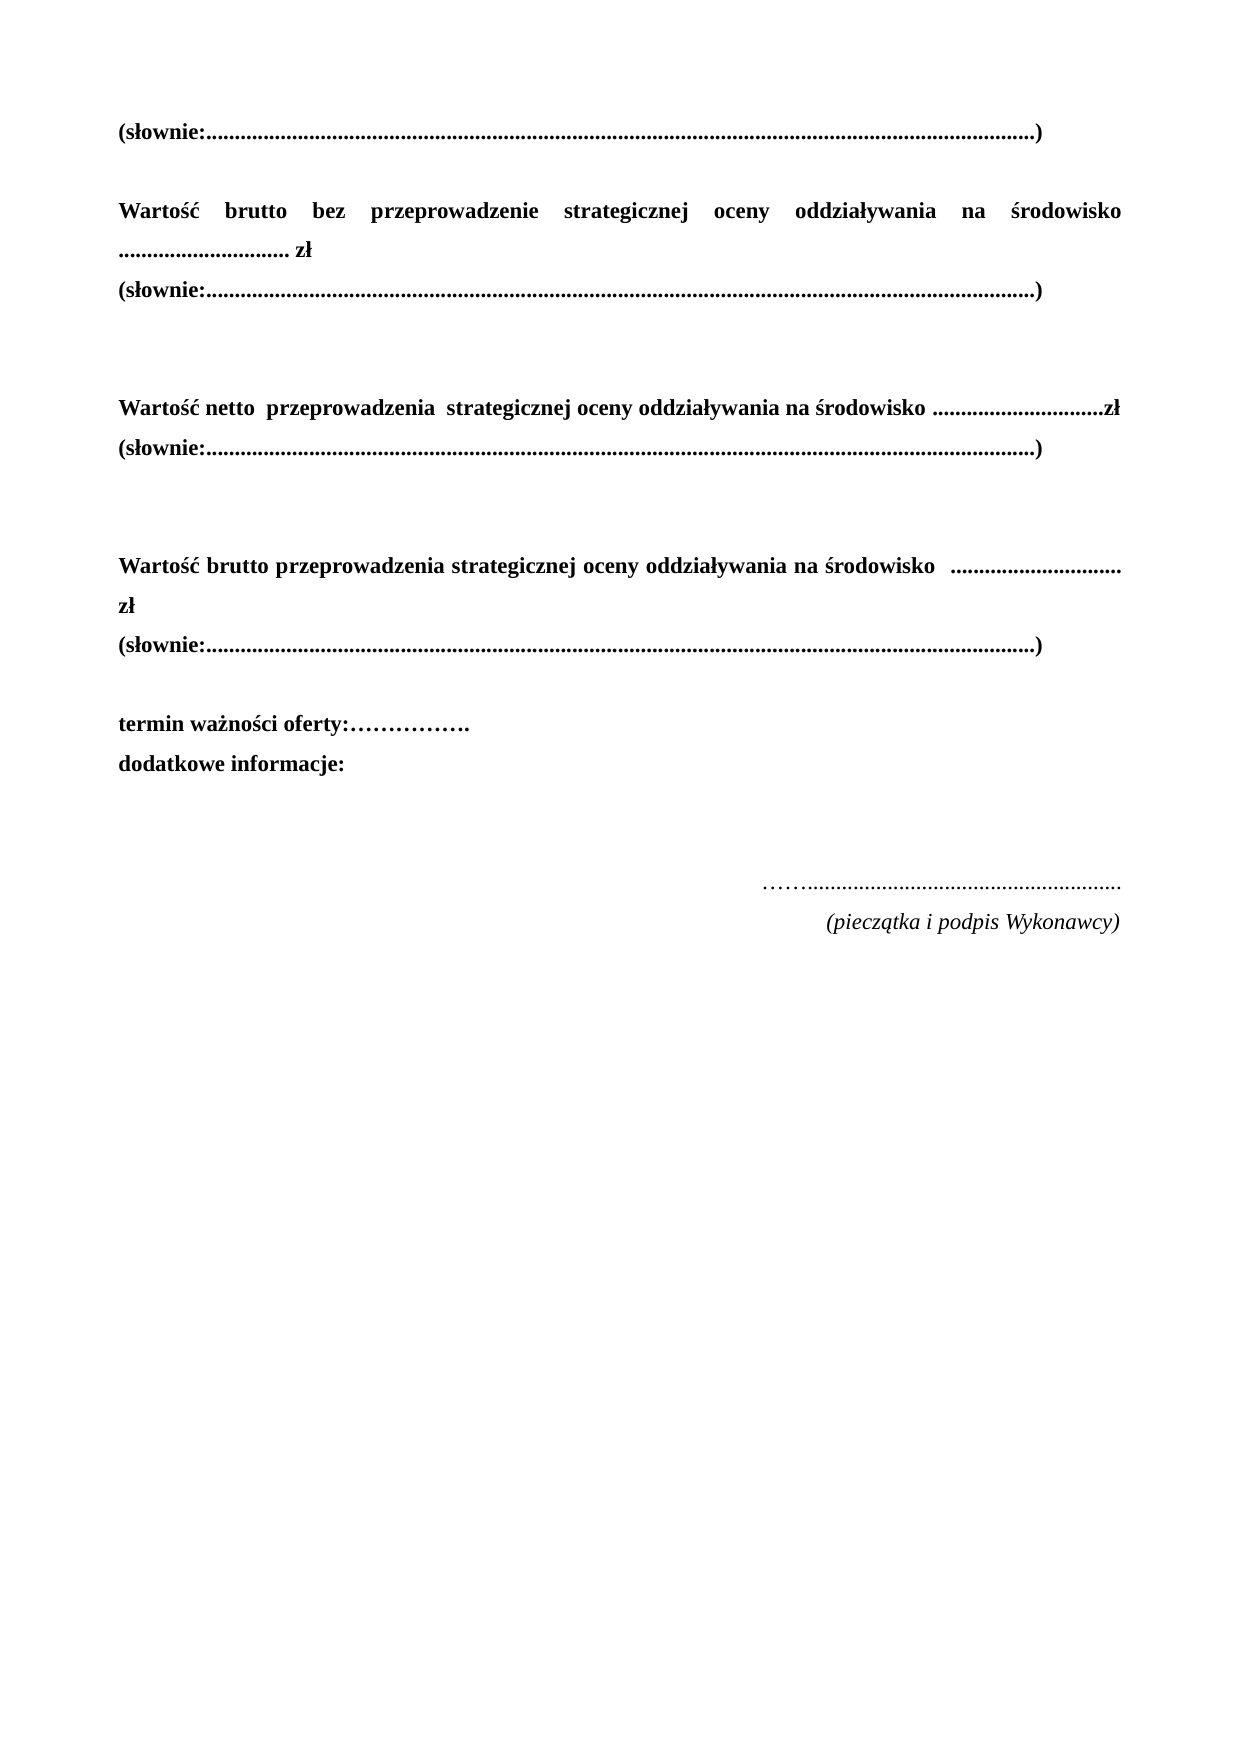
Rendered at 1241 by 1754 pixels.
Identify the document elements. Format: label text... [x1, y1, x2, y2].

text (słownie:.................................................................................................................................................) [118, 276, 1122, 302]
text (słownie:.................................................................................................................................................) [118, 118, 1122, 144]
text ……....................................................... [118, 868, 1122, 894]
text (pieczątka i podpis Wykonawcy) [118, 908, 1122, 934]
text (słownie:.................................................................................................................................................) [118, 434, 1122, 460]
text Wartość brutto bez przeprowadzenie strategicznej oceny oddziaływania na środowisko .............................. zł [118, 197, 1122, 263]
text Wartość brutto przeprowadzenia strategicznej oceny oddziaływania na środowisko .............................. zł [118, 552, 1122, 618]
text Wartość netto przeprowadzenia strategicznej oceny oddziaływania na środowisko ..............................zł [118, 394, 1122, 421]
text dodatkowe informacje: [118, 750, 1122, 776]
text (słownie:.................................................................................................................................................) [118, 631, 1122, 658]
text termin ważności oferty:……………. [118, 710, 1122, 737]
